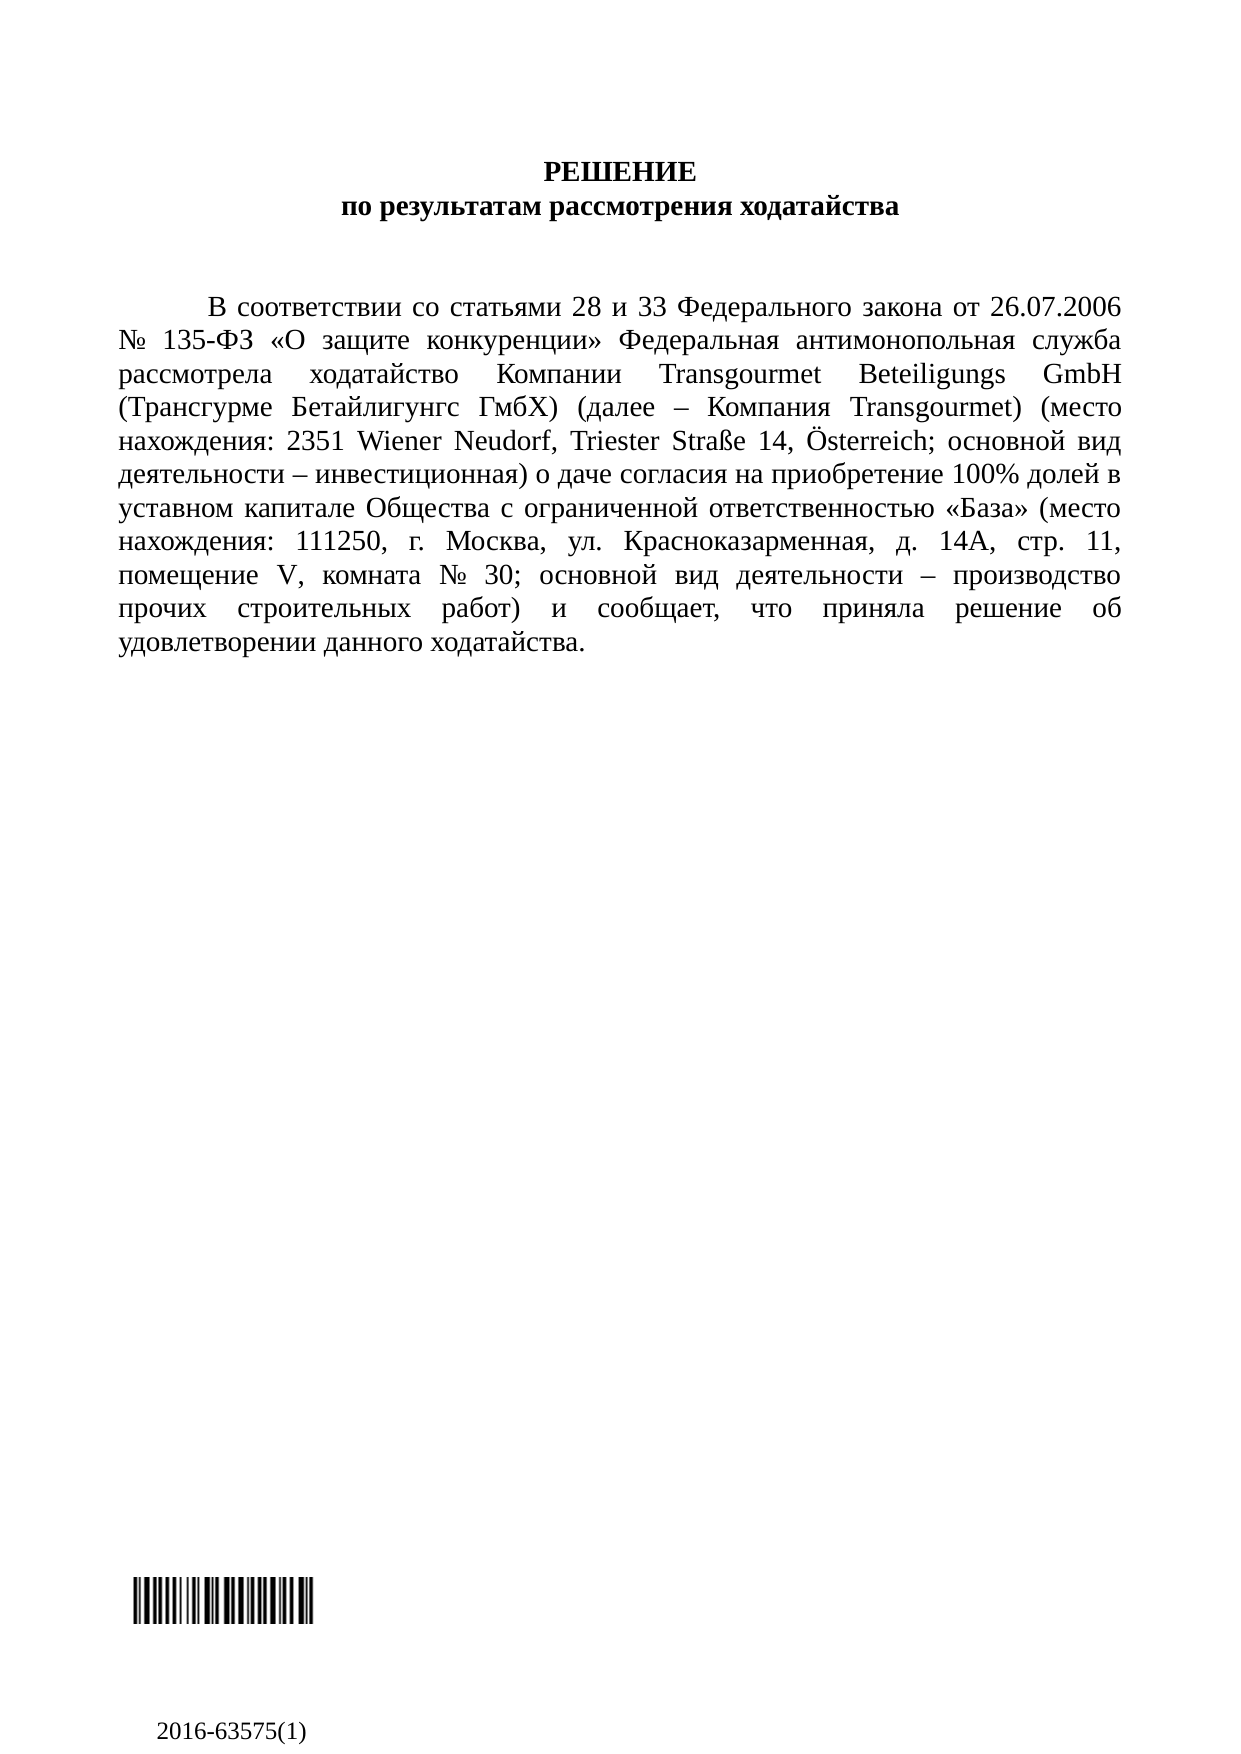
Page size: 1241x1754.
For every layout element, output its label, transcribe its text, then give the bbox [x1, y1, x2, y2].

text по результатам рассмотрения ходатайства [118, 188, 1122, 222]
picture [118, 1577, 331, 1624]
text РЕШЕНИЕ [118, 154, 1122, 188]
text В соответствии со статьями 28 и 33 Федерального закона от 26.07.2006 № 135-ФЗ «О защите конкуренции» Федеральная антимонопольная служба рассмотрела ходатайство Компании Transgourmet Beteiligungs GmbH (Трансгурме Бетайлигунгс ГмбХ) (далее – Компания Transgourmet) (место нахождения: 2351 Wiener Neudorf, Triester Straßе 14, Österreich; основной вид деятельности – инвестиционная) о даче согласия на приобретение 100% долей в уставном капитале Общества с ограниченной ответственностью «База» (место нахождения: 111250, г. Москва, ул. Красноказарменная, д. 14А, стр. 11, помещение V, комната № 30; основной вид деятельности – производство прочих строительных работ) и сообщает, что приняла решение об удовлетворении данного ходатайства. [118, 289, 1122, 658]
